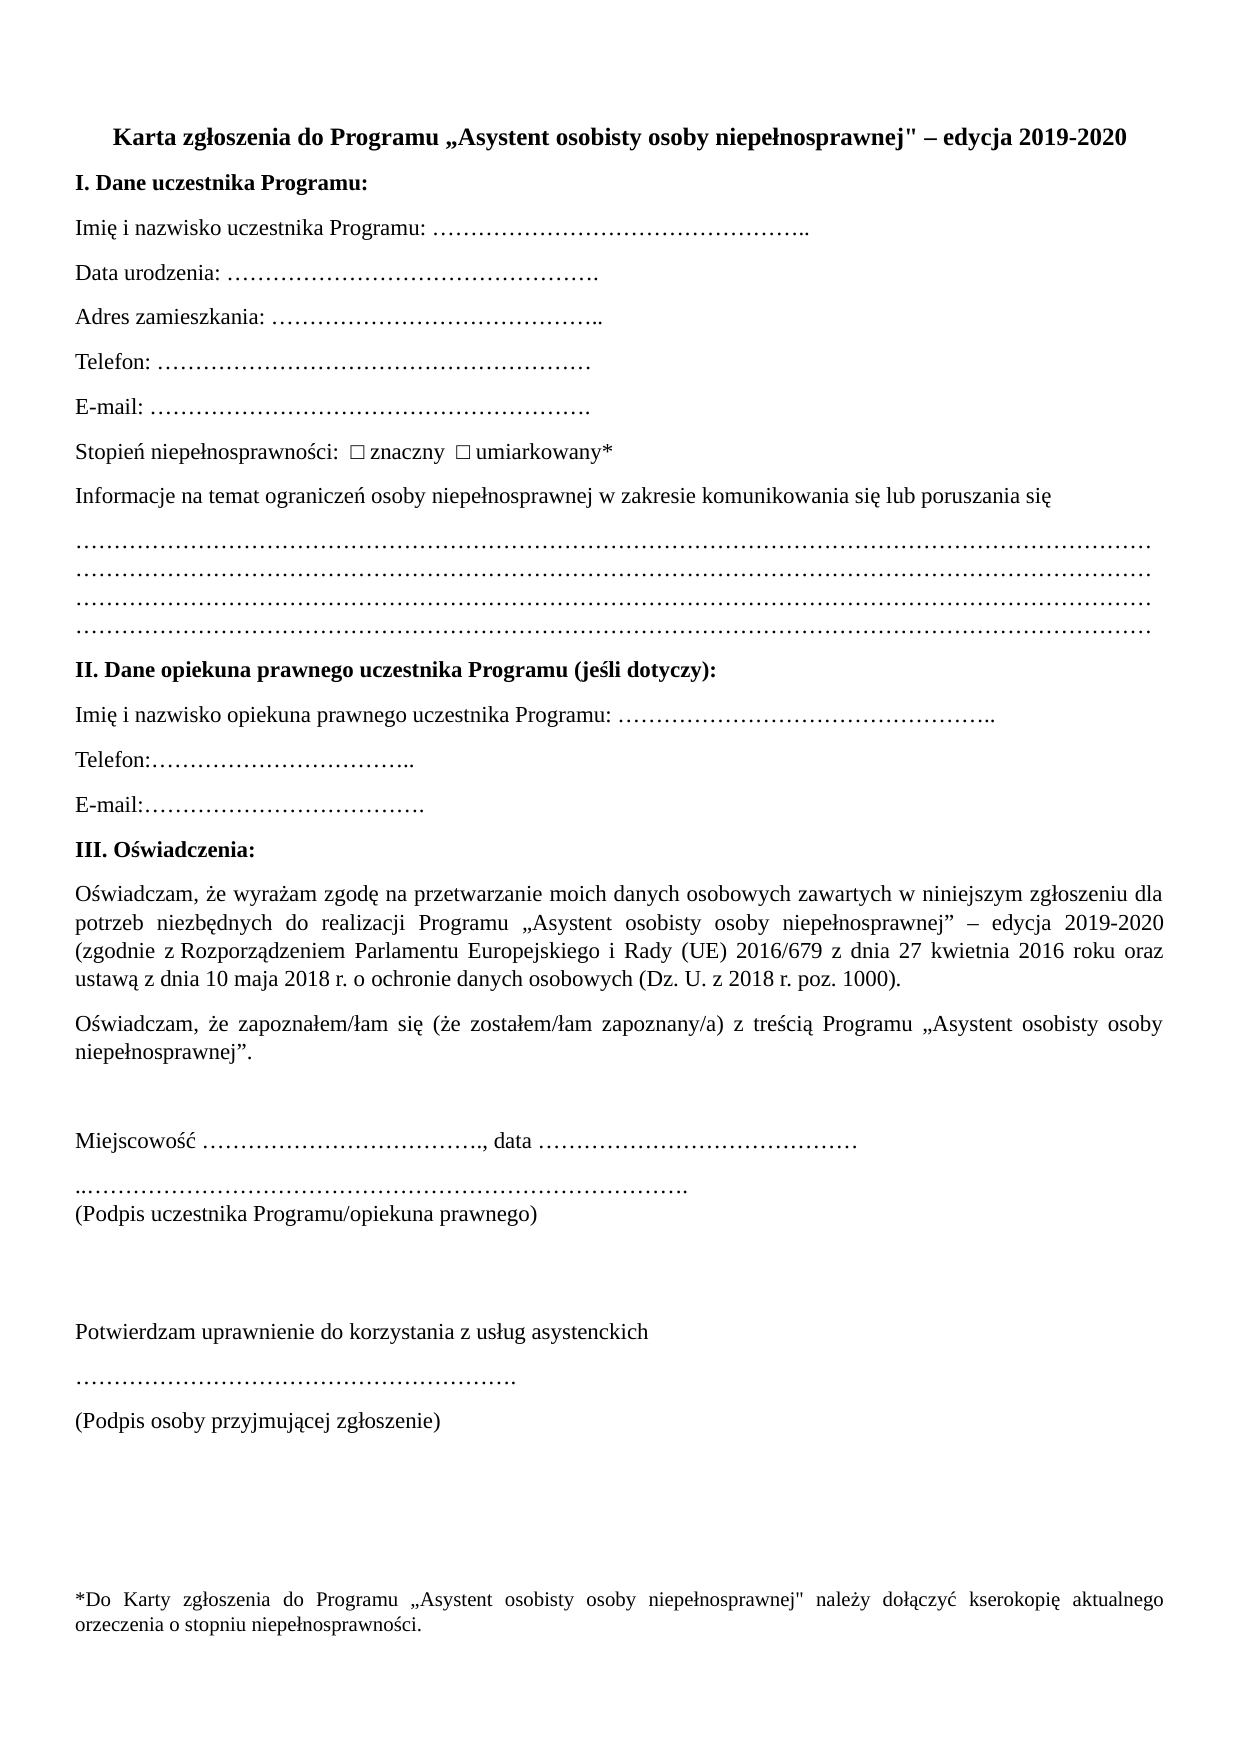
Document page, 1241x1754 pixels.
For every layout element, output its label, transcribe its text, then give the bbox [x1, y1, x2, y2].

text Oświadczam, że zapoznałem/łam się (że zostałem/łam zapoznany/a) z treścią Programu „Asystent osobisty osoby niepełnosprawnej”. [75, 1009, 1165, 1064]
text Imię i nazwisko uczestnika Programu: ………………………………………….. [75, 214, 1165, 240]
text ..……………………………………………………………………. [75, 1172, 1165, 1198]
text …………………………………………………………………………………………………………………………………………………………………………………………………………………………………………………………………………………………………………………………………………………………………………………………………………………………………………………………………………………………………………………… [75, 527, 1165, 638]
text III. Oświadczenia: [75, 836, 1165, 862]
text E-mail: …………………………………………………. [75, 393, 1165, 419]
text E-mail:………………………………. [75, 791, 1165, 817]
text *Do Karty zgłoszenia do Programu „Asystent osobisty osoby niepełnosprawnej" należy dołączyć kserokopię aktualnego orzeczenia o stopniu niepełnosprawności. [75, 1587, 1165, 1636]
text Telefon:…………………………….. [75, 746, 1165, 772]
text (Podpis uczestnika Programu/opiekuna prawnego) [75, 1200, 1165, 1227]
text Data urodzenia: …………………………………………. [75, 258, 1165, 285]
text Imię i nazwisko opiekuna prawnego uczestnika Programu: ………………………………………….. [75, 701, 1165, 728]
text Oświadczam, że wyrażam zgodę na przetwarzanie moich danych osobowych zawartych w niniejszym zgłoszeniu dla potrzeb niezbędnych do realizacji Programu „Asystent osobisty osoby niepełnosprawnej” – edycja 2019-2020 (zgodnie z Rozporządzeniem Parlamentu Europejskiego i Rady (UE) 2016/679 z dnia 27 kwietnia 2016 roku oraz ustawą z dnia 10 maja 2018 r. o ochronie danych osobowych (Dz. U. z 2018 r. poz. 1000). [75, 880, 1165, 991]
text Karta zgłoszenia do Programu „Asystent osobisty osoby niepełnosprawnej" – edycja 2019-2020 [75, 122, 1165, 150]
text Informacje na temat ograniczeń osoby niepełnosprawnej w zakresie komunikowania się lub poruszania się [75, 482, 1165, 509]
text Telefon: ………………………………………………… [75, 348, 1165, 374]
text I. Dane uczestnika Programu: [75, 169, 1165, 195]
text II. Dane opiekuna prawnego uczestnika Programu (jeśli dotyczy): [75, 656, 1165, 683]
text Stopień niepełnosprawności: □ znaczny □ umiarkowany* [75, 438, 1165, 464]
text (Podpis osoby przyjmującej zgłoszenie) [75, 1407, 1165, 1434]
text Adres zamieszkania: …………………………………….. [75, 303, 1165, 330]
text Miejscowość ………………………………., data …………………………………… [75, 1127, 1165, 1154]
text …………………………………………………. [75, 1363, 1165, 1389]
text Potwierdzam uprawnienie do korzystania z usług asystenckich [75, 1318, 1165, 1344]
